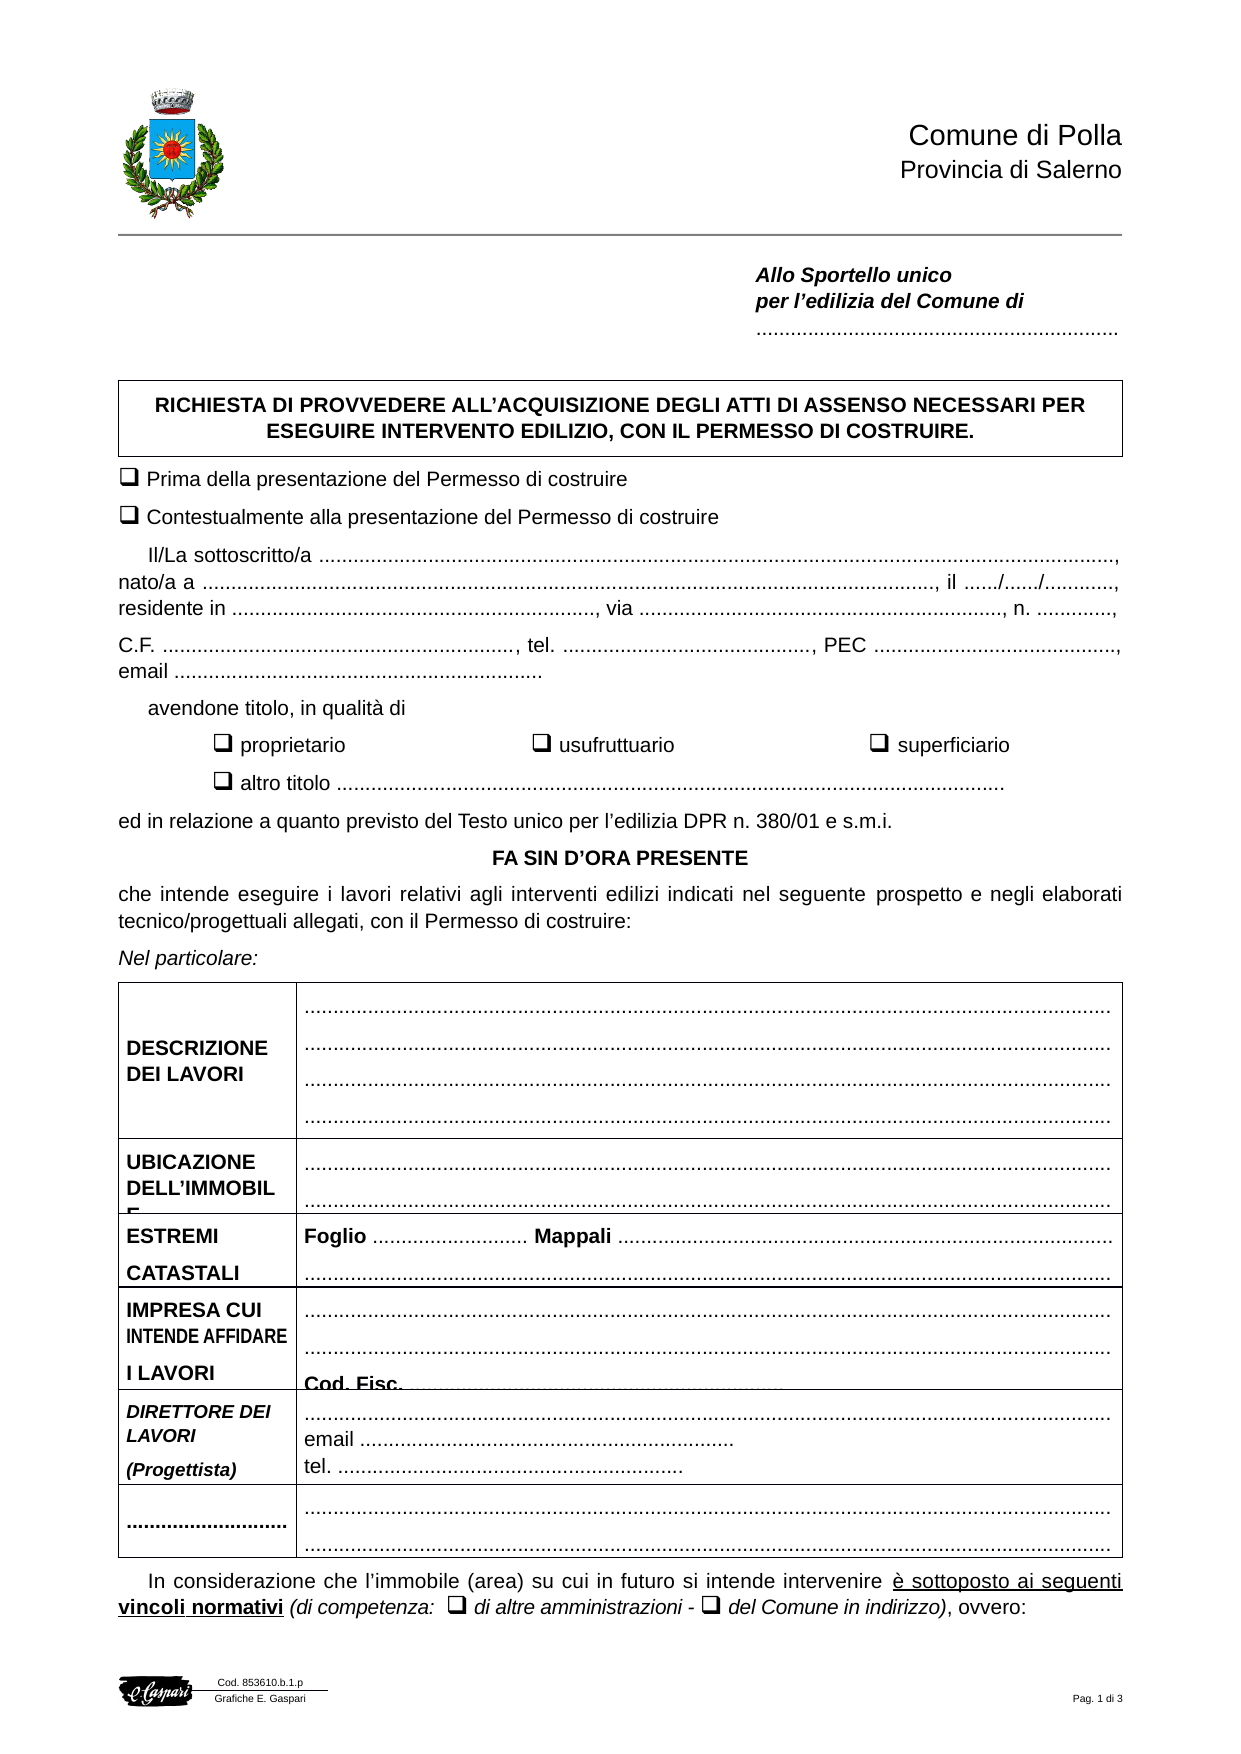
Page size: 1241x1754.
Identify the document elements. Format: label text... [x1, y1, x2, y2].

text avendone titolo, in qualità di [118, 696, 1122, 720]
table_cell ............................................................................................................................................ ............................................................................................................................................ Cod. Fisc. ................................................................. tel. ................................................... [297, 1288, 1122, 1389]
text per l’edilizia del Comune di [756, 289, 1122, 313]
text che intende eseguire i lavori relativi agli interventi edilizi indicati nel seguente prospetto e negli elaborati tecnico/progettuali allegati, con il Permesso di costruire: [118, 882, 1122, 932]
table_cell DIRETTORE DEI LAVORI (Progettista) [119, 1390, 296, 1483]
text  Contestualmente alla presentazione del Permesso di costruire [118, 505, 1122, 530]
table_cell ESTREMI CATASTALI [119, 1214, 296, 1286]
text Comune di Polla [224, 118, 1122, 152]
text  proprietario  usufruttuario  superficiario [118, 732, 1122, 757]
table_header ............................................................................................................................................ ............................................................................................................................................ ............................................................................................................................................ ............................................................................................................................................ [297, 983, 1122, 1138]
text ............................................................... [756, 316, 1122, 339]
text Allo Sportello unico [755, 263, 1122, 287]
text Provincia di Salerno [224, 155, 1122, 184]
picture [122, 87, 224, 219]
table_cell Foglio ........................... Mappali ...................................................................................... ............................................................................................................................................ [297, 1214, 1122, 1286]
text FA SIN D’ORA PRESENTE [118, 845, 1122, 869]
table_cell UBICAZIONE DELL’IMMOBILE [119, 1139, 296, 1212]
text ed in relazione a quanto previsto del Testo unico per l’edilizia DPR n. 380/01 e s.m.i. [118, 809, 1122, 833]
table_cell IMPRESA CUI INTENDE AFFIDARE I LAVORI [119, 1288, 296, 1389]
text Nel particolare: [118, 945, 1122, 969]
text  Prima della presentazione del Permesso di costruire [118, 467, 1122, 492]
text C.F. ............................................................., tel. ..........................................., PEC .........................................., email ................................................................ [118, 633, 1122, 683]
table_cell ............................ [119, 1485, 296, 1557]
text  altro titolo .................................................................................................................... [118, 771, 1122, 796]
table_header RICHIESTA DI PROVVEDERE ALL’ACQUISIZIONE DEGLI ATTI DI ASSENSO NECESSARI PER ESEGUIRE INTERVENTO EDILIZIO, CON IL PERMESSO DI COSTRUIRE. [119, 381, 1122, 456]
text Il/La sottoscritto/a .........................................................................................................................................., nato/a a ..............................................................................................................................., il ....../....../............, residente in ..............................................................., via ..............................................................., n. ............., [118, 543, 1122, 620]
table_header DESCRIZIONE DEI LAVORI [119, 983, 296, 1138]
table_cell ............................................................................................................................................ ............................................................................................................................................ [297, 1485, 1122, 1557]
table_cell ............................................................................................................................................ ............................................................................................................................................ [297, 1139, 1122, 1212]
picture [118, 1675, 193, 1707]
table_cell ............................................................................................................................................ email ................................................................. tel. ............................................................ [297, 1390, 1122, 1483]
text In considerazione che l’immobile (area) su cui in futuro si intende intervenire è sottoposto ai seguenti vincoli normativi (di competenza:  di altre amministrazioni -  del Comune in indirizzo), ovvero: [118, 1568, 1122, 1620]
